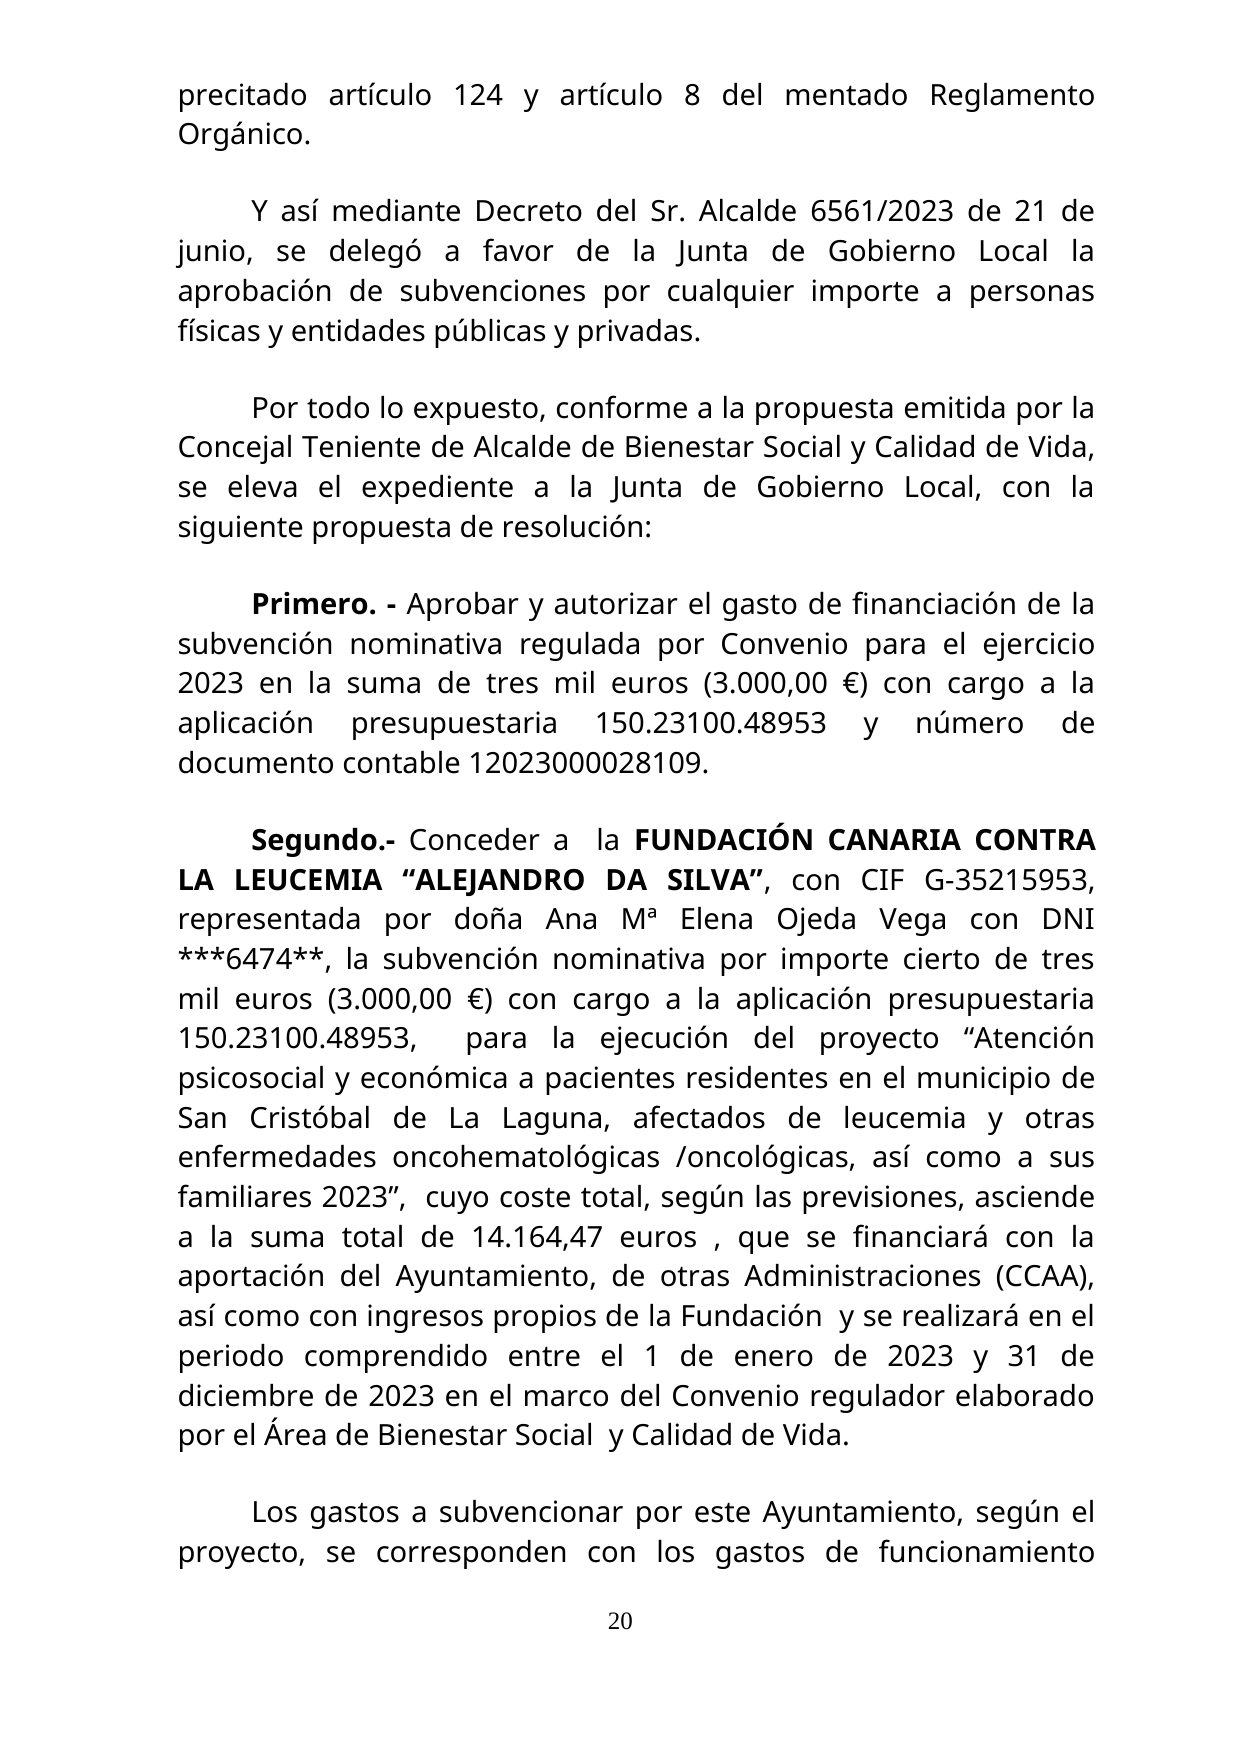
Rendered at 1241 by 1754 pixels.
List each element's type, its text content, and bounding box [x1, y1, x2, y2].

text Por todo lo expuesto, conforme a la propuesta emitida por la Concejal Teniente de Alcalde de Bienestar Social y Calidad de Vida, se eleva el expediente a la Junta de Gobierno Local, con la siguiente propuesta de resolución: [177, 387, 1096, 546]
text precitado artículo 124 y artículo 8 del mentado Reglamento Orgánico. [177, 74, 1096, 153]
text Los gastos a subvencionar por este Ayuntamiento, según el proyecto, se corresponden con los gastos de funcionamiento [177, 1492, 1096, 1571]
text Segundo.- Conceder a la FUNDACIÓN CANARIA CONTRA LA LEUCEMIA “ALEJANDRO DA SILVA”, con CIF G-35215953, representada por doña Ana Mª Elena Ojeda Vega con DNI ***6474**, la subvención nominativa por importe cierto de tres mil euros (3.000,00 €) con cargo a la aplicación presupuestaria 150.23100.48953, para la ejecución del proyecto “Atención psicosocial y económica a pacientes residentes en el municipio de San Cristóbal de La Laguna, afectados de leucemia y otras enfermedades oncohematológicas /oncológicas, así como a sus familiares 2023”, cuyo coste total, según las previsiones, asciende a la suma total de 14.164,47 euros , que se financiará con la aportación del Ayuntamiento, de otras Administraciones (CCAA), así como con ingresos propios de la Fundación y se realizará en el periodo comprendido entre el 1 de enero de 2023 y 31 de diciembre de 2023 en el marco del Convenio regulador elaborado por el Área de Bienestar Social y Calidad de Vida. [177, 819, 1096, 1454]
text Primero. - Aprobar y autorizar el gasto de financiación de la subvención nominativa regulada por Convenio para el ejercicio 2023 en la suma de tres mil euros (3.000,00 €) con cargo a la aplicación presupuestaria 150.23100.48953 y número de documento contable 12023000028109. [177, 583, 1096, 782]
text Y así mediante Decreto del Sr. Alcalde 6561/2023 de 21 de junio, se delegó a favor de la Junta de Gobierno Local la aprobación de subvenciones por cualquier importe a personas físicas y entidades públicas y privadas. [177, 191, 1096, 349]
